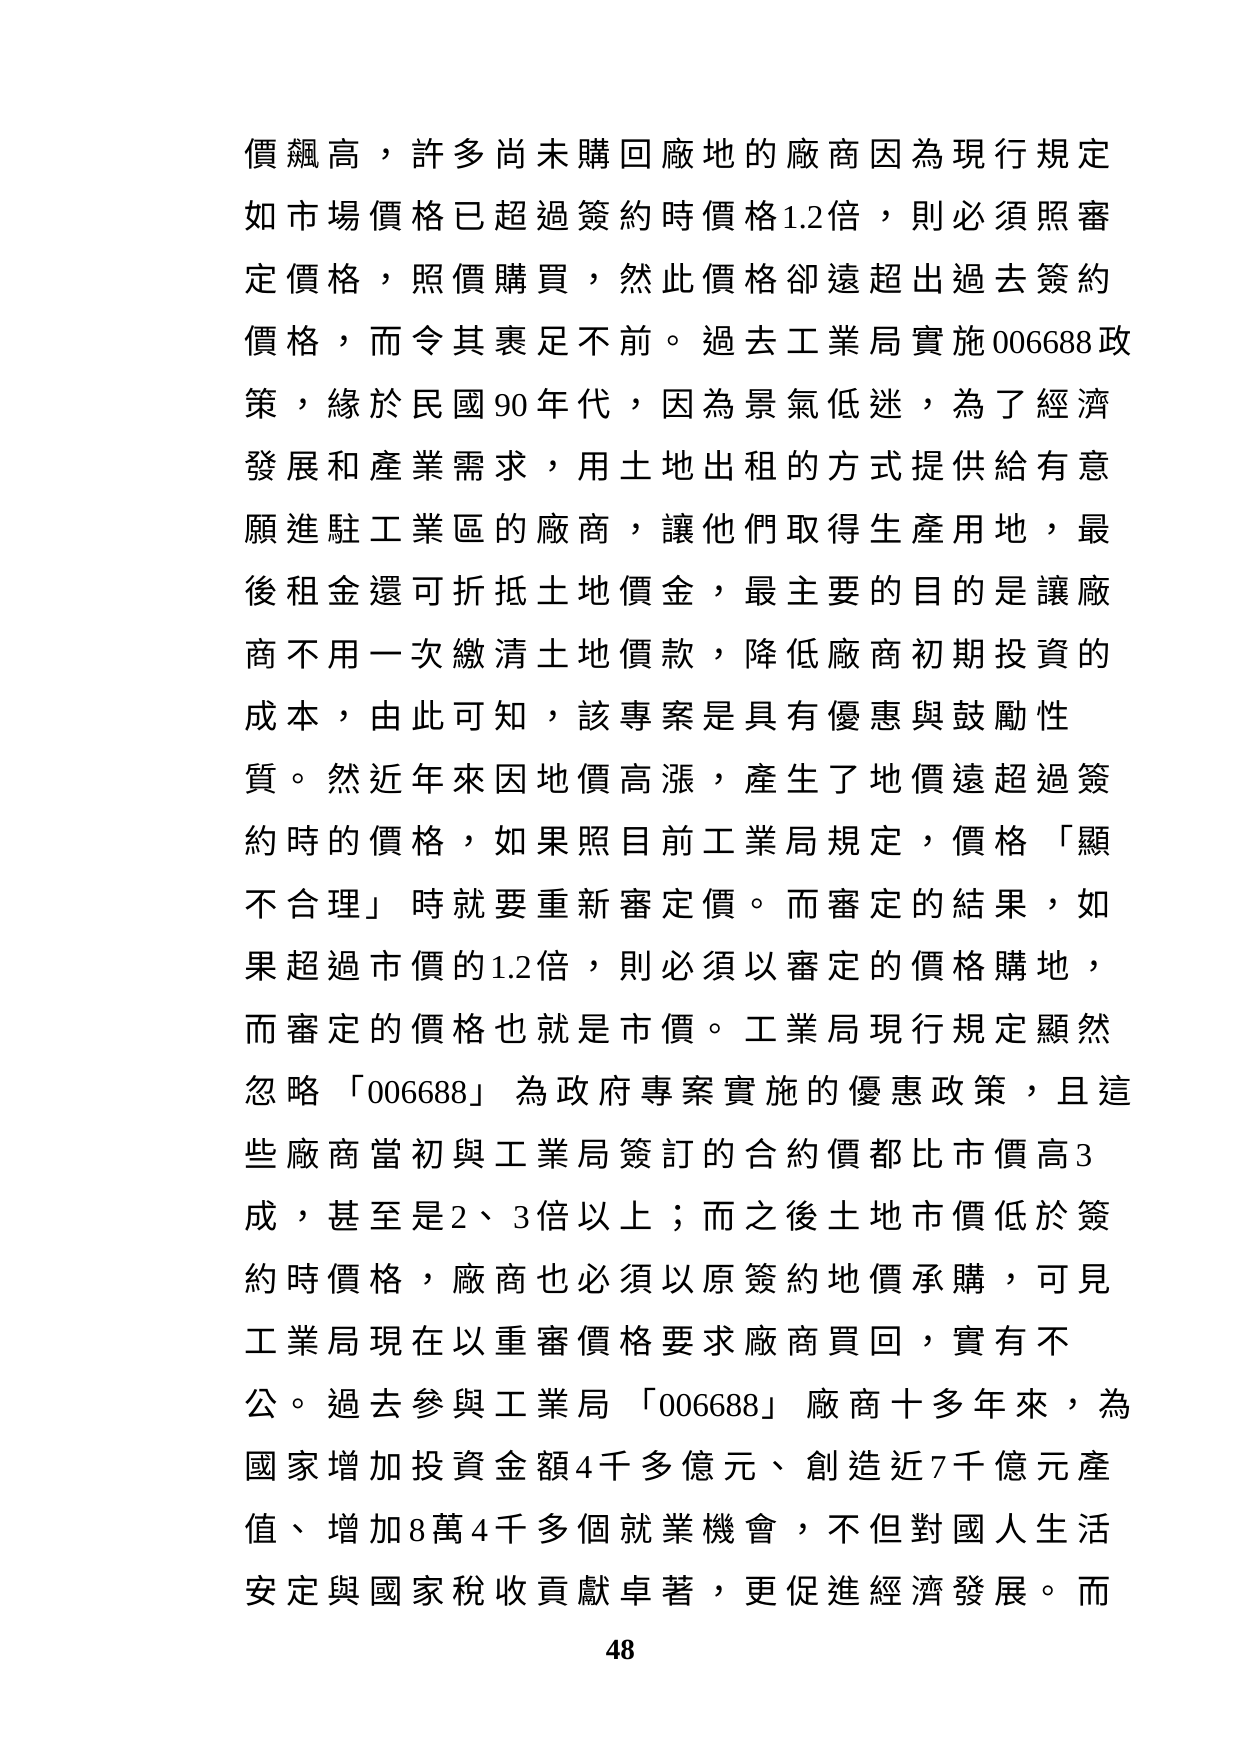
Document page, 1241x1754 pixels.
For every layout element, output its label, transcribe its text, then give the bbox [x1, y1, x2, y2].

list 價飆高，許多尚未購回廠地的廠商因為現行規定如市場價格已超過簽約時價格1.2倍，則必須照審定價格，照價購買，然此價格卻遠超出過去簽約價格，而令其裹足不前。過去工業局實施006688政策，緣於民國90年代，因為景氣低迷，為了經濟發展和產業需求，用土地出租的方式提供給有意願進駐工業區的廠商，讓他們取得生產用地，最後租金還可折抵土地價金，最主要的目的是讓廠商不用一次繳清土地價款，降低廠商初期投資的成本，由此可知，該專案是具有優惠與鼓勵性質。然近年來因地價高漲，產生了地價遠超過簽約時的價格，如果照目前工業局規定，價格「顯不合理」時就要重新審定價。而審定的結果，如果超過市價的1.2倍，則必須以審定的價格購地，而審定的價格也就是市價。工業局現行規定顯然忽略「006688」為政府專案實施的優惠政策，且這些廠商當初與工業局簽訂的合約價都比市價高3成，甚至是2、3倍以上；而之後土地市價低於簽約時價格，廠商也必須以原簽約地價承購，可見工業局現在以重審價格要求廠商買回，實有不公。過去參與工業局「006688」廠商十多年來，為國家增加投資金額4千多億元、創造近7千億元產值、增加8萬4千多個就業機會，不但對國人生活安定與國家稅收貢獻卓著，更促進經濟發展。而 [139, 110, 1136, 1610]
